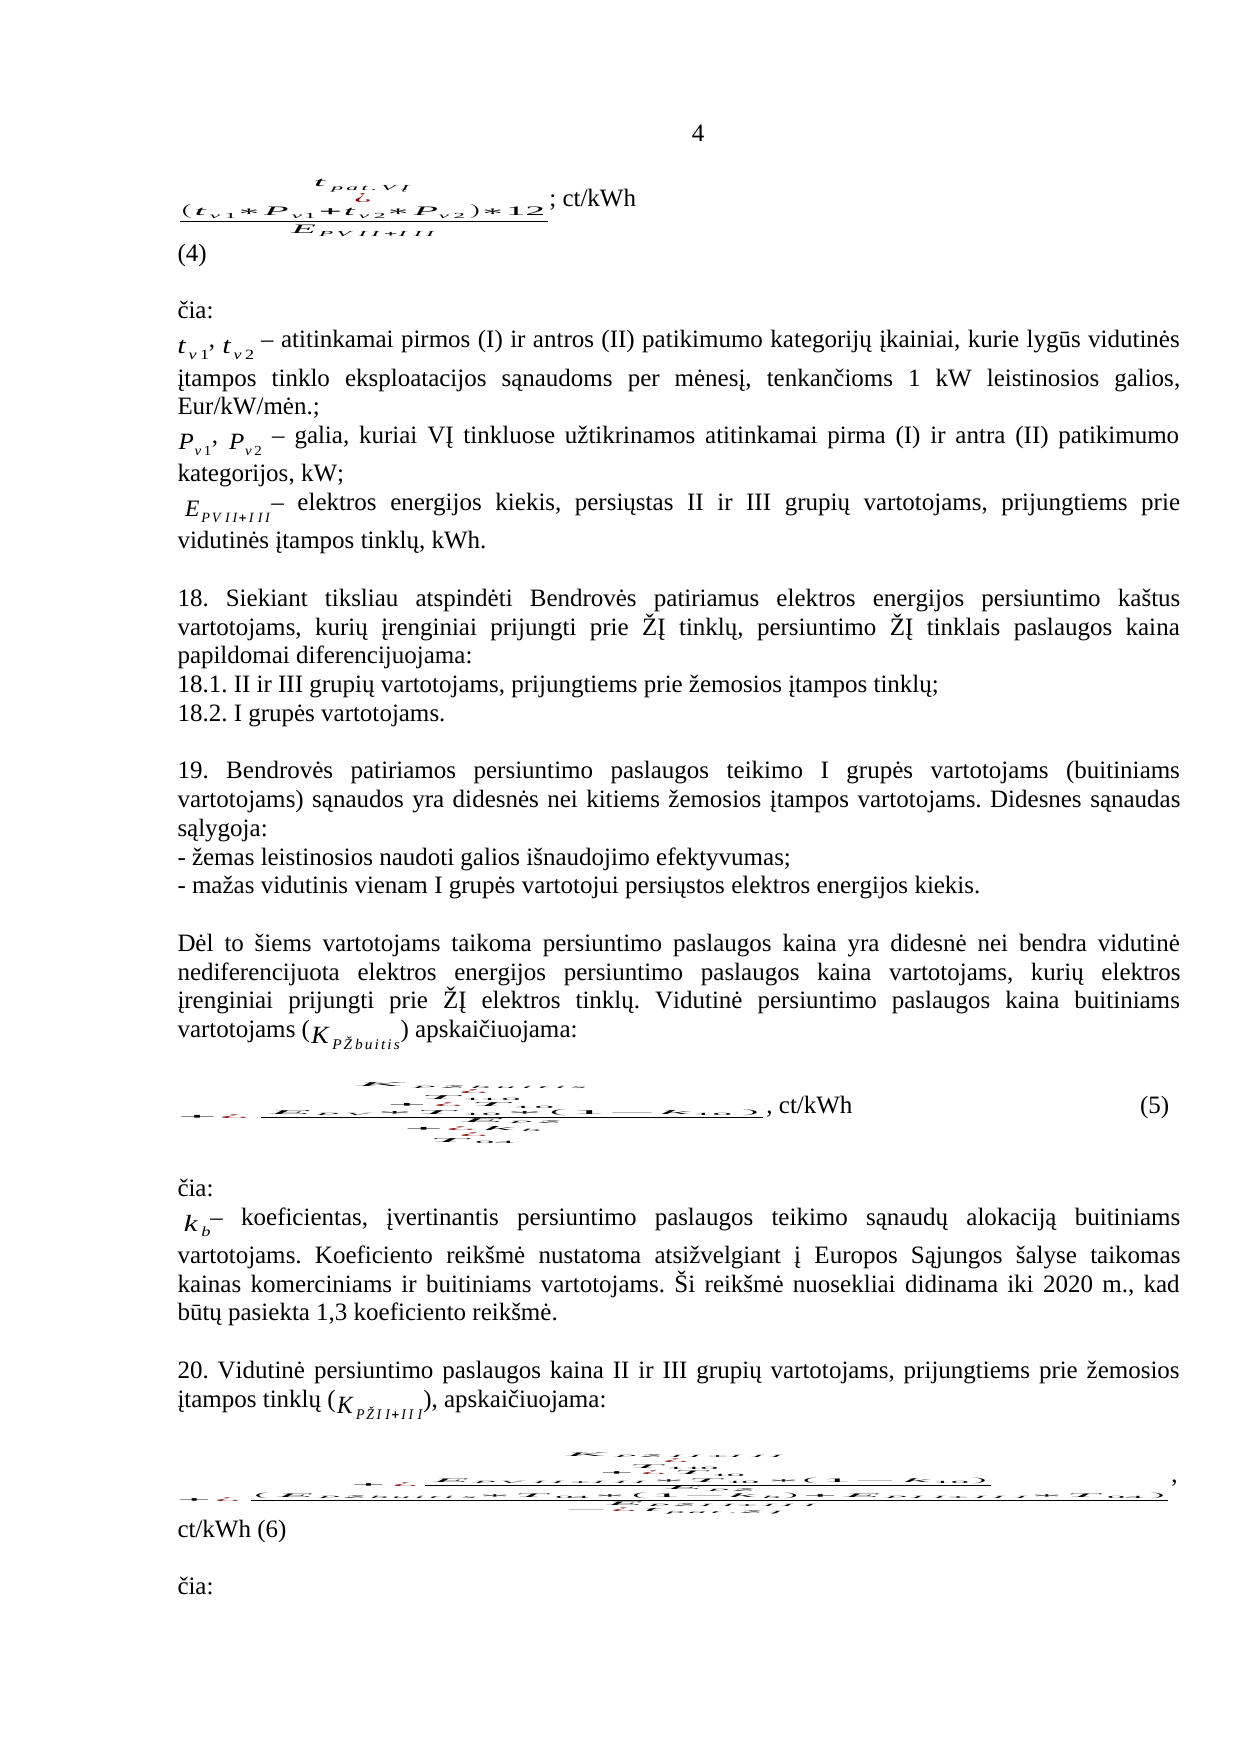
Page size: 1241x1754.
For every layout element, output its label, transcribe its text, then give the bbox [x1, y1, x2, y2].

text Dėl to šiems vartotojams taikoma persiuntimo paslaugos kaina yra didesnė nei bendra vidutinė nediferencijuota elektros energijos persiuntimo paslaugos kaina vartotojams, kurių elektros įrenginiai prijungti prie ŽĮ elektros tinklų. Vidutinė persiuntimo paslaugos kaina buitiniams vartotojams () apskaičiuojama: [177, 928, 1181, 1053]
text 18.1. II ir III grupių vartotojams, prijungtiems prie žemosios įtampos tinklų; [177, 669, 1181, 698]
text čia: [177, 1571, 1181, 1600]
text čia: [177, 296, 1181, 324]
text 20. Vidutinė persiuntimo paslaugos kaina II ir III grupių vartotojams, prijungtiems prie žemosios įtampos tinklų (), apskaičiuojama: [177, 1355, 1181, 1423]
text - žemas leistinosios naudoti galios išnaudojimo efektyvumas; [177, 842, 1181, 870]
text 18. Siekiant tiksliau atspindėti Bendrovės patiriamus elektros energijos persiuntimo kaštus vartotojams, kurių įrenginiai prijungti prie ŽĮ tinklų, persiuntimo ŽĮ tinklais paslaugos kaina papildomai diferencijuojama: [177, 583, 1181, 669]
text , – atitinkamai pirmos (I) ir antros (II) patikimumo kategorijų įkainiai, kurie lygūs vidutinės įtampos tinklo eksploatacijos sąnaudoms per mėnesį, tenkančioms 1 kW leistinosios galios, Eur/kW/mėn.; [177, 324, 1181, 420]
text – elektros energijos kiekis, persiųstas II ir III grupių vartotojams, prijungtiems prie vidutinės įtampos tinklų, kWh. [177, 487, 1181, 554]
text , ct/kWh (5) [177, 1082, 1181, 1144]
text 19. Bendrovės patiriamos persiuntimo paslaugos teikimo I grupės vartotojams (buitiniams vartotojams) sąnaudos yra didesnės nei kitiems žemosios įtampos vartotojams. Didesnes sąnaudas sąlygoja: [177, 755, 1181, 842]
text , ct/kWh (6) [177, 1451, 1181, 1543]
text – koeficientas, įvertinantis persiuntimo paslaugos teikimo sąnaudų alokaciją buitiniams vartotojams. Koeficiento reikšmė nustatoma atsižvelgiant į Europos Sąjungos šalyse taikomas kainas komerciniams ir buitiniams vartotojams. Ši reikšmė nuosekliai didinama iki 2020 m., kad būtų pasiekta 1,3 koeficiento reikšmė. [177, 1202, 1181, 1326]
text 18.2. I grupės vartotojams. [177, 698, 1181, 727]
text čia: [177, 1173, 1181, 1202]
text , – galia, kuriai VĮ tinkluose užtikrinamos atitinkamai pirma (I) ir antra (II) patikimumo kategorijos, kW; [177, 420, 1181, 487]
text - mažas vidutinis vienam I grupės vartotojui persiųstos elektros energijos kiekis. [177, 870, 1181, 899]
text ; ct/kWh (4) [177, 176, 1181, 267]
